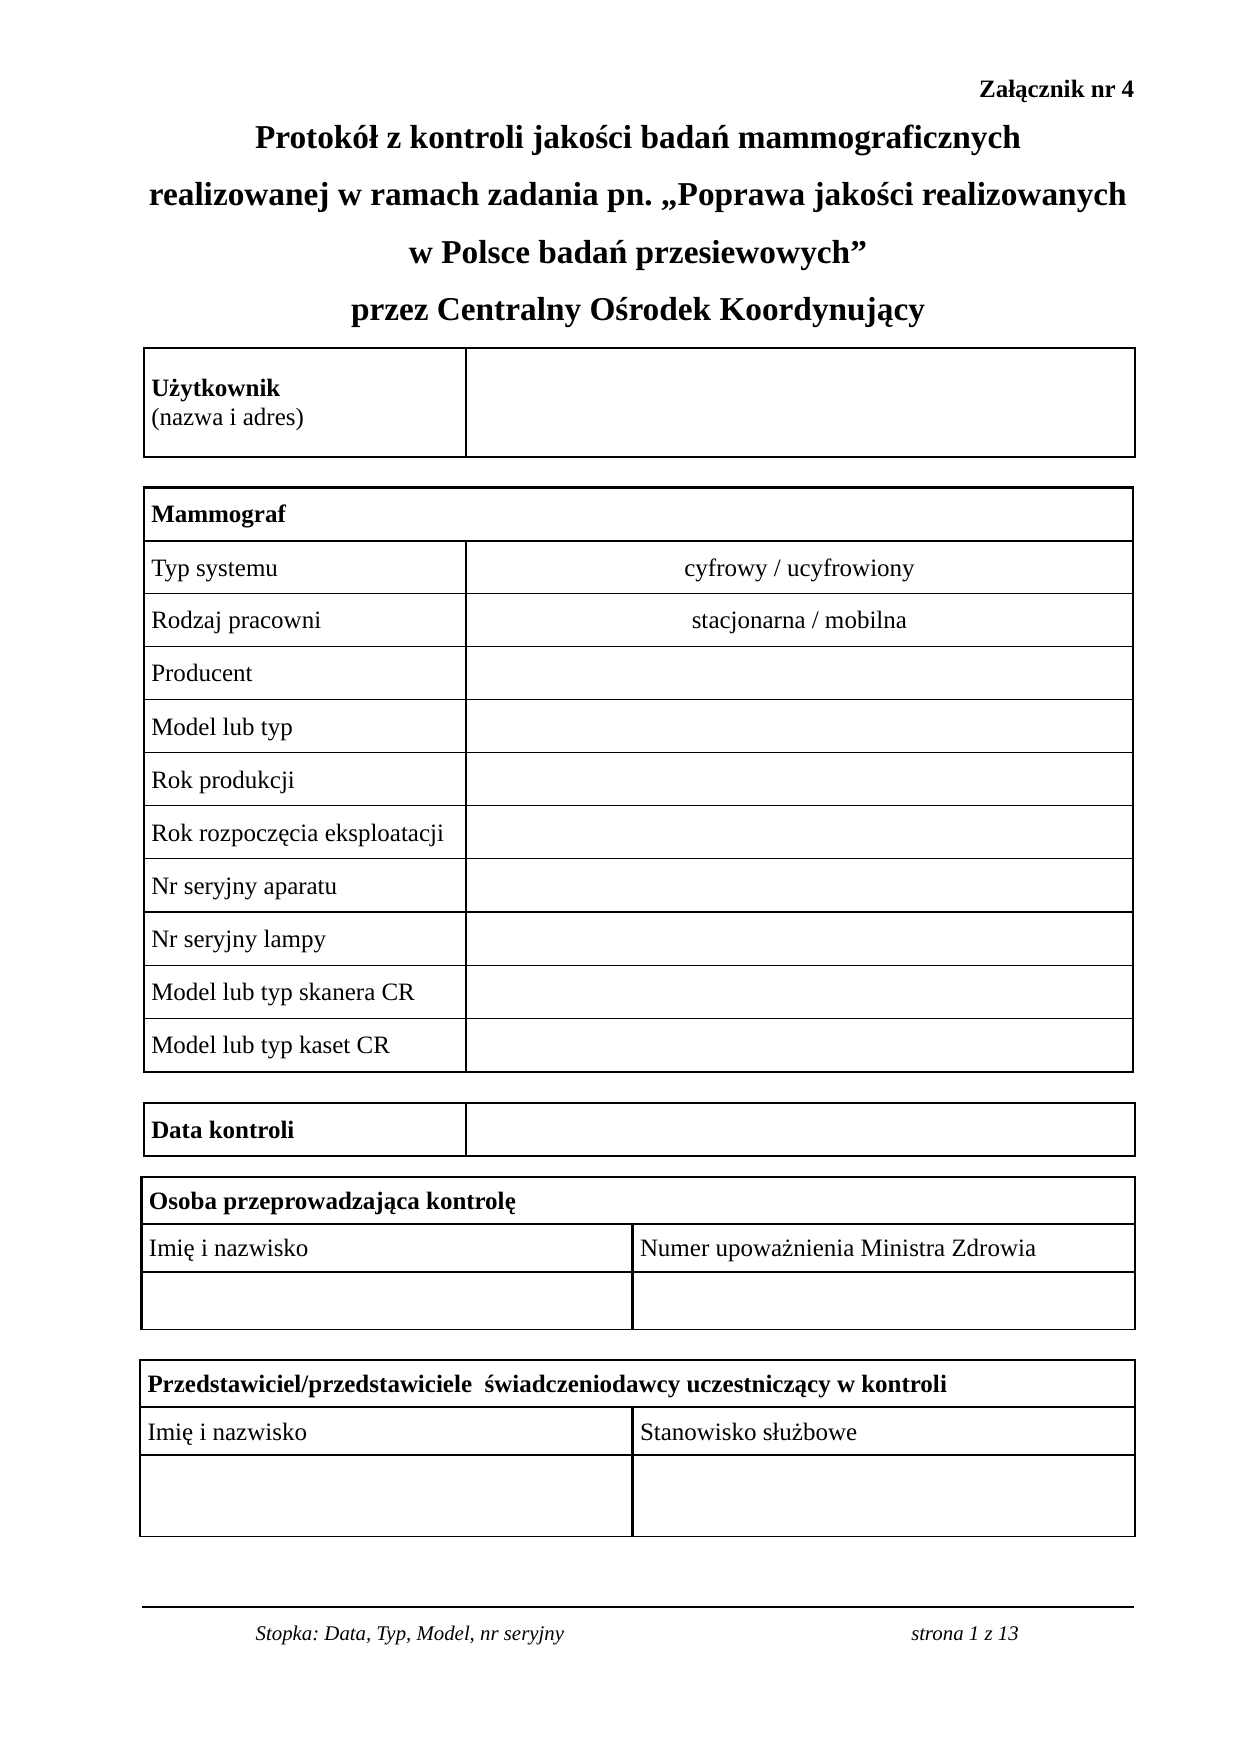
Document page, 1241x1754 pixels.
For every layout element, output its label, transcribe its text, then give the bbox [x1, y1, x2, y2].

table_cell [634, 1273, 1134, 1329]
table_cell Numer upoważnienia Ministra Zdrowia [634, 1225, 1134, 1271]
table_cell Producent [145, 647, 465, 699]
table_cell [467, 753, 1132, 805]
table_header Osoba przeprowadzająca kontrolę [143, 1178, 1134, 1223]
subtitle Załącznik nr 4 [142, 74, 1134, 102]
table_cell [467, 1019, 1132, 1071]
table_header Użytkownik (nazwa i adres) [145, 349, 465, 456]
subtitle Protokół z kontroli jakości badań mammograficznych [142, 117, 1134, 155]
table_cell Model lub typ [145, 700, 465, 752]
table_cell Imię i nazwisko [143, 1225, 631, 1271]
table_cell [467, 647, 1132, 699]
table_cell Stanowisko służbowe [634, 1408, 1134, 1453]
table_cell [467, 859, 1132, 911]
table_cell Model lub typ kaset CR [145, 1019, 465, 1071]
table_cell Nr seryjny aparatu [145, 859, 465, 911]
table_cell [141, 1456, 631, 1536]
table_cell [634, 1456, 1134, 1536]
table_cell [467, 806, 1132, 858]
table_cell Typ systemu [145, 542, 465, 593]
table_cell [467, 913, 1132, 964]
subtitle realizowanej w ramach zadania pn. „Poprawa jakości realizowanych w Polsce badań przesiewowych” [142, 174, 1134, 270]
table_cell Model lub typ skanera CR [145, 966, 465, 1018]
table_header [467, 349, 1134, 456]
table_cell Rok produkcji [145, 753, 465, 805]
table_cell [143, 1273, 631, 1329]
table_cell Rok rozpoczęcia eksploatacji [145, 806, 465, 858]
table_cell Imię i nazwisko [141, 1408, 631, 1453]
table_cell stacjonarna / mobilna [467, 594, 1132, 646]
table_header Przedstawiciel/przedstawiciele świadczeniodawcy uczestniczący w kontroli [141, 1361, 1134, 1406]
table_header Data kontroli [145, 1104, 465, 1155]
table_cell cyfrowy / ucyfrowiony [467, 542, 1132, 593]
table_cell Nr seryjny lampy [145, 913, 465, 964]
subtitle przez Centralny Ośrodek Koordynujący [142, 289, 1134, 328]
table_cell [467, 966, 1132, 1018]
table_cell [467, 700, 1132, 752]
table_header Mammograf [145, 489, 1132, 539]
table_header [467, 1104, 1134, 1155]
table_cell Rodzaj pracowni [145, 594, 465, 646]
